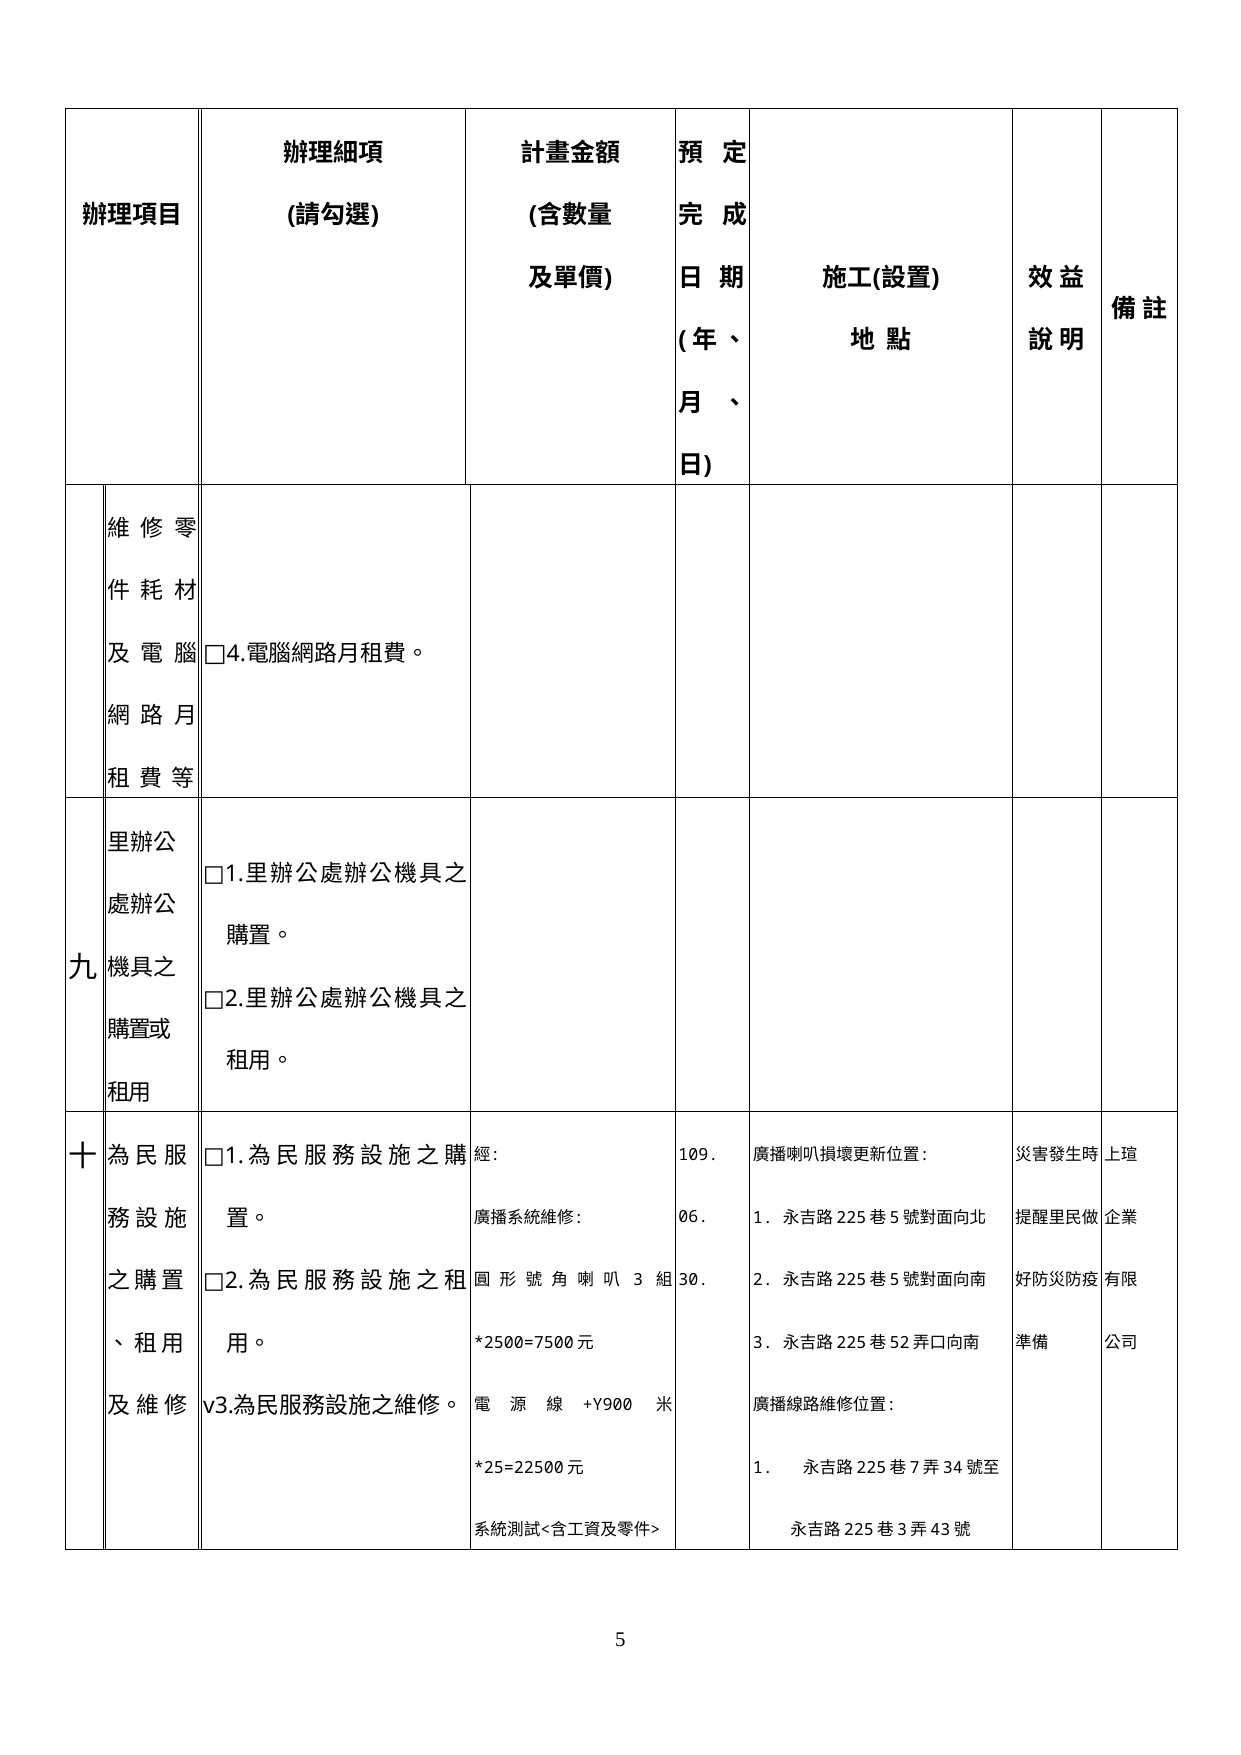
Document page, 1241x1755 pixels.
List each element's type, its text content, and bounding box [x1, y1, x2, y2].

table_cell □1.為民服務設施之購置。 □2.為民服務設施之租用。 v3.為民服務設施之維修。 [202, 1112, 470, 1549]
table_cell 為民服務設施 之 購 置 、 租 用 及 維 修 [106, 1112, 198, 1549]
table_cell □1.里辦公處辦公機具之 購置。 □2.里辦公處辦公機具之租用。 [202, 798, 470, 1111]
table_header 備 註 [1102, 109, 1177, 484]
table_cell [1102, 485, 1177, 797]
table_header 計畫金額 (含數量 及單價) [466, 109, 675, 484]
table_header 辦理項目 [66, 109, 198, 484]
table_cell 109. 06. 30. [676, 1112, 749, 1549]
table_cell [1013, 798, 1101, 1111]
table_cell [750, 485, 1012, 797]
table_header 辦理細項 (請勾選) [202, 109, 465, 484]
table_cell [471, 485, 675, 797]
table_cell [471, 798, 675, 1111]
table_header 施工(設置) 地 點 [750, 109, 1012, 484]
table_cell 廣播喇叭損壞更新位置: 1. 永吉路225巷5號對面向北 2. 永吉路225巷5號對面向南 3. 永吉路225巷52弄口向南 廣播線路維修位置: 永吉路225巷7弄34號至 永吉路225巷3弄43號 永吉路225巷3弄43號至 永吉路225巷1弄47號 永吉路225巷18號至 永吉路225巷52弄口 4. 松信路70號至松信路58號 5. 松信路58號至永吉路175巷口 6. 永吉路187巷25號至松信路口 7. 永吉路187巷6弄口至 永吉路225巷16號 [750, 1112, 1012, 1549]
table_cell □4.電腦網路月租費。 [202, 485, 470, 797]
table_cell 經: 廣播系統維修: 圓形號角喇叭3組*2500=7500元 電源線+Y900米*25=22500元 系統測試<含工資及零件> [471, 1112, 675, 1549]
table_cell [676, 798, 749, 1111]
table_cell 十 [66, 1112, 103, 1549]
table_cell 九 [66, 798, 103, 1111]
table_cell [66, 485, 103, 797]
table_cell [1013, 485, 1101, 797]
table_cell 維修零件耗材及電腦網路月租費等 [106, 485, 198, 797]
table_header 預定完成日期(年、月、日) [676, 109, 749, 484]
table_cell [1102, 798, 1177, 1111]
table_cell 災害發生時 提醒里民做 好防災防疫 準備 [1013, 1112, 1101, 1549]
table_cell 里辦公處辦公機具之 購置或 租用 [106, 798, 198, 1111]
table_cell 上瑄 企業 有限 公司 [1102, 1112, 1177, 1549]
table_cell [750, 798, 1012, 1111]
table_header 效 益 說 明 [1013, 109, 1101, 484]
table_cell [676, 485, 749, 797]
